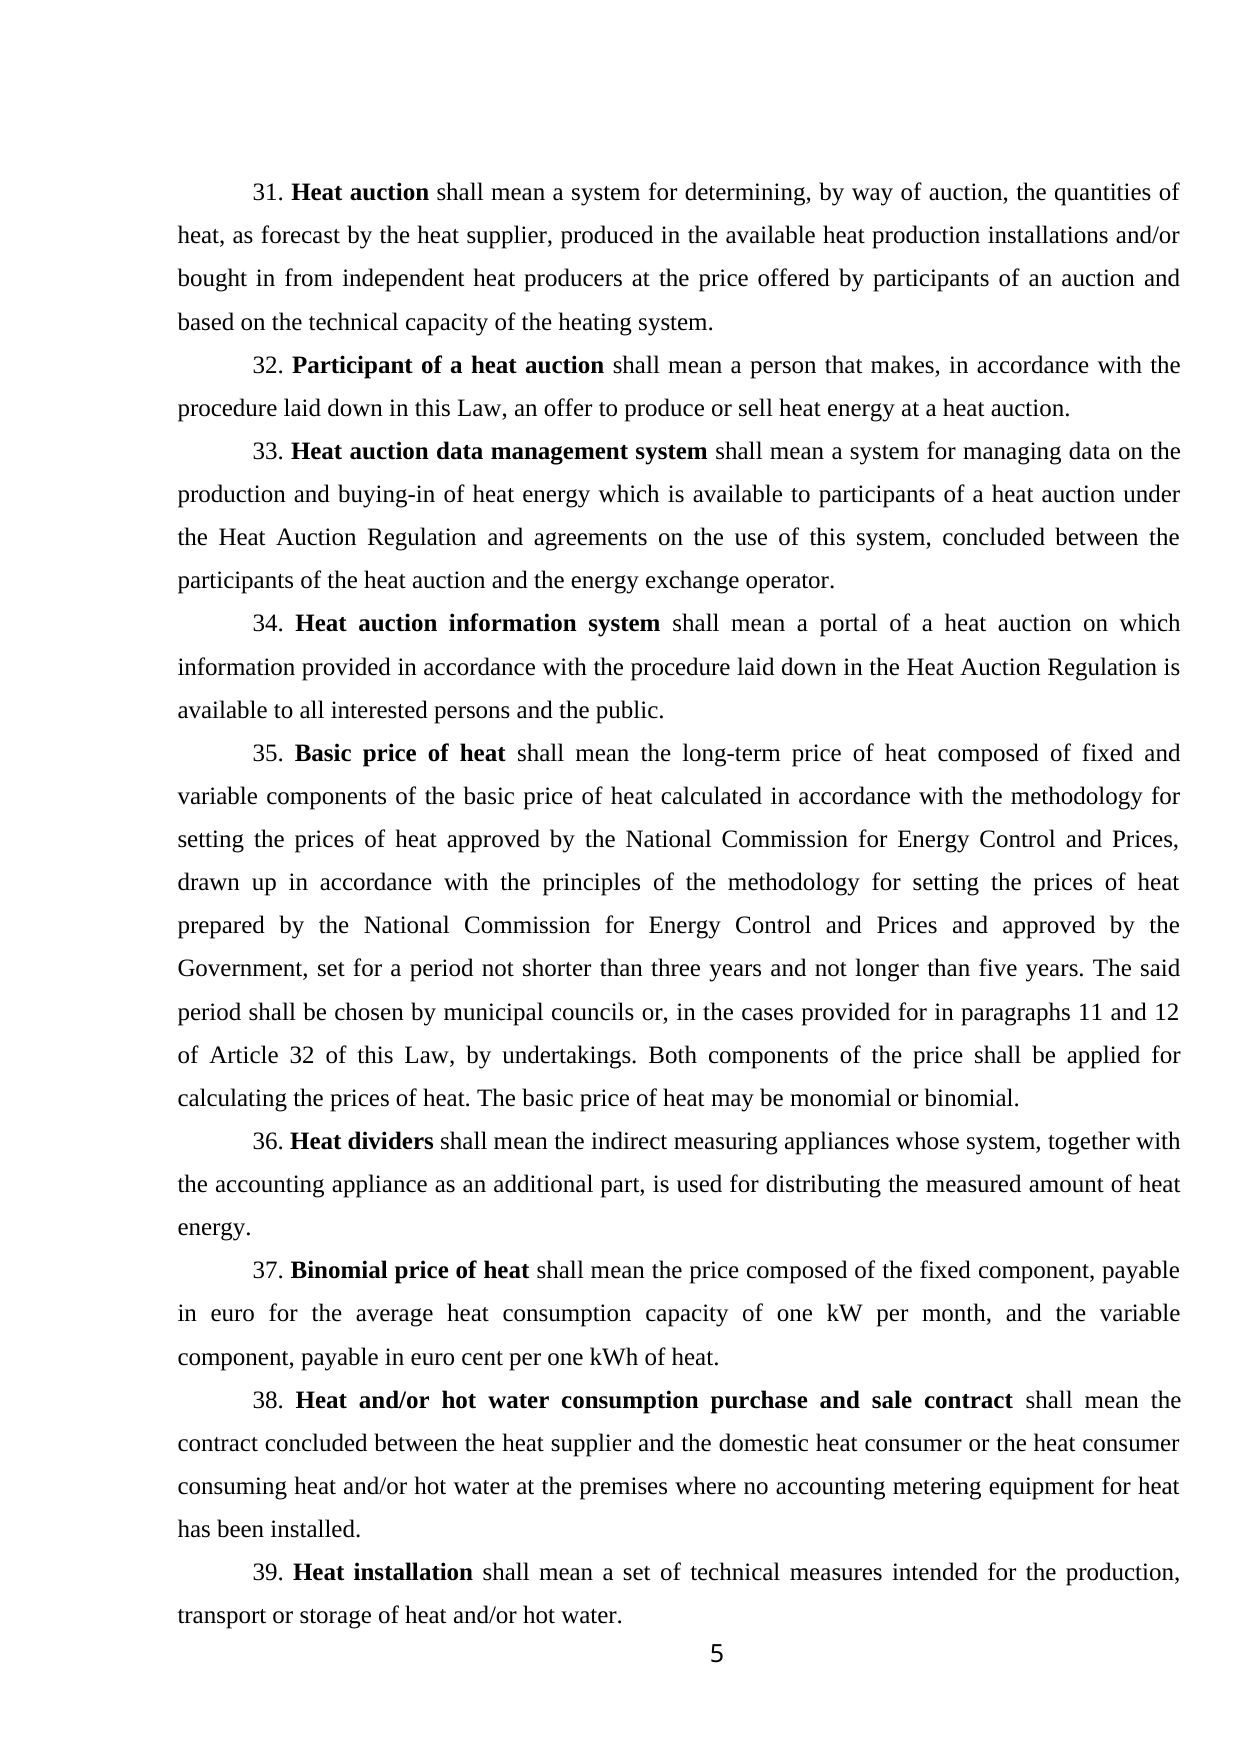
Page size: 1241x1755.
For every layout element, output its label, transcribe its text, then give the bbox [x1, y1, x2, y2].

text 35. Basic price of heat shall mean the long-term price of heat composed of fixed and variable components of the basic price of heat calculated in accordance with the methodology for setting the prices of heat approved by the National Commission for Energy Control and Prices, drawn up in accordance with the principles of the methodology for setting the prices of heat prepared by the National Commission for Energy Control and Prices and approved by the Government, set for a period not shorter than three years and not longer than five years. The said period shall be chosen by municipal councils or, in the cases provided for in paragraphs 11 and 12 of Article 32 of this Law, by undertakings. Both components of the price shall be applied for calculating the prices of heat. The basic price of heat may be monomial or binomial. [177, 738, 1181, 1112]
text 33. Heat auction data management system shall mean a system for managing data on the production and buying-in of heat energy which is available to participants of a heat auction under the Heat Auction Regulation and agreements on the use of this system, concluded between the participants of the heat auction and the energy exchange operator. [177, 436, 1181, 594]
text 36. Heat dividers shall mean the indirect measuring appliances whose system, together with the accounting appliance as an additional part, is used for distributing the measured amount of heat energy. [177, 1126, 1181, 1241]
text 39. Heat installation shall mean a set of technical measures intended for the production, transport or storage of heat and/or hot water. [177, 1557, 1181, 1629]
text 31. Heat auction shall mean a system for determining, by way of auction, the quantities of heat, as forecast by the heat supplier, produced in the available heat production installations and/or bought in from independent heat producers at the price offered by participants of an auction and based on the technical capacity of the heating system. [177, 177, 1181, 335]
text 38. Heat and/or hot water consumption purchase and sale contract shall mean the contract concluded between the heat supplier and the domestic heat consumer or the heat consumer consuming heat and/or hot water at the premises where no accounting metering equipment for heat has been installed. [177, 1385, 1181, 1543]
text 37. Binomial price of heat shall mean the price composed of the fixed component, payable in euro for the average heat consumption capacity of one kW per month, and the variable component, payable in euro cent per one kWh of heat. [177, 1255, 1181, 1370]
text 34. Heat auction information system shall mean a portal of a heat auction on which information provided in accordance with the procedure laid down in the Heat Auction Regulation is available to all interested persons and the public. [177, 608, 1181, 723]
text 32. Participant of a heat auction shall mean a person that makes, in accordance with the procedure laid down in this Law, an offer to produce or sell heat energy at a heat auction. [177, 350, 1181, 422]
